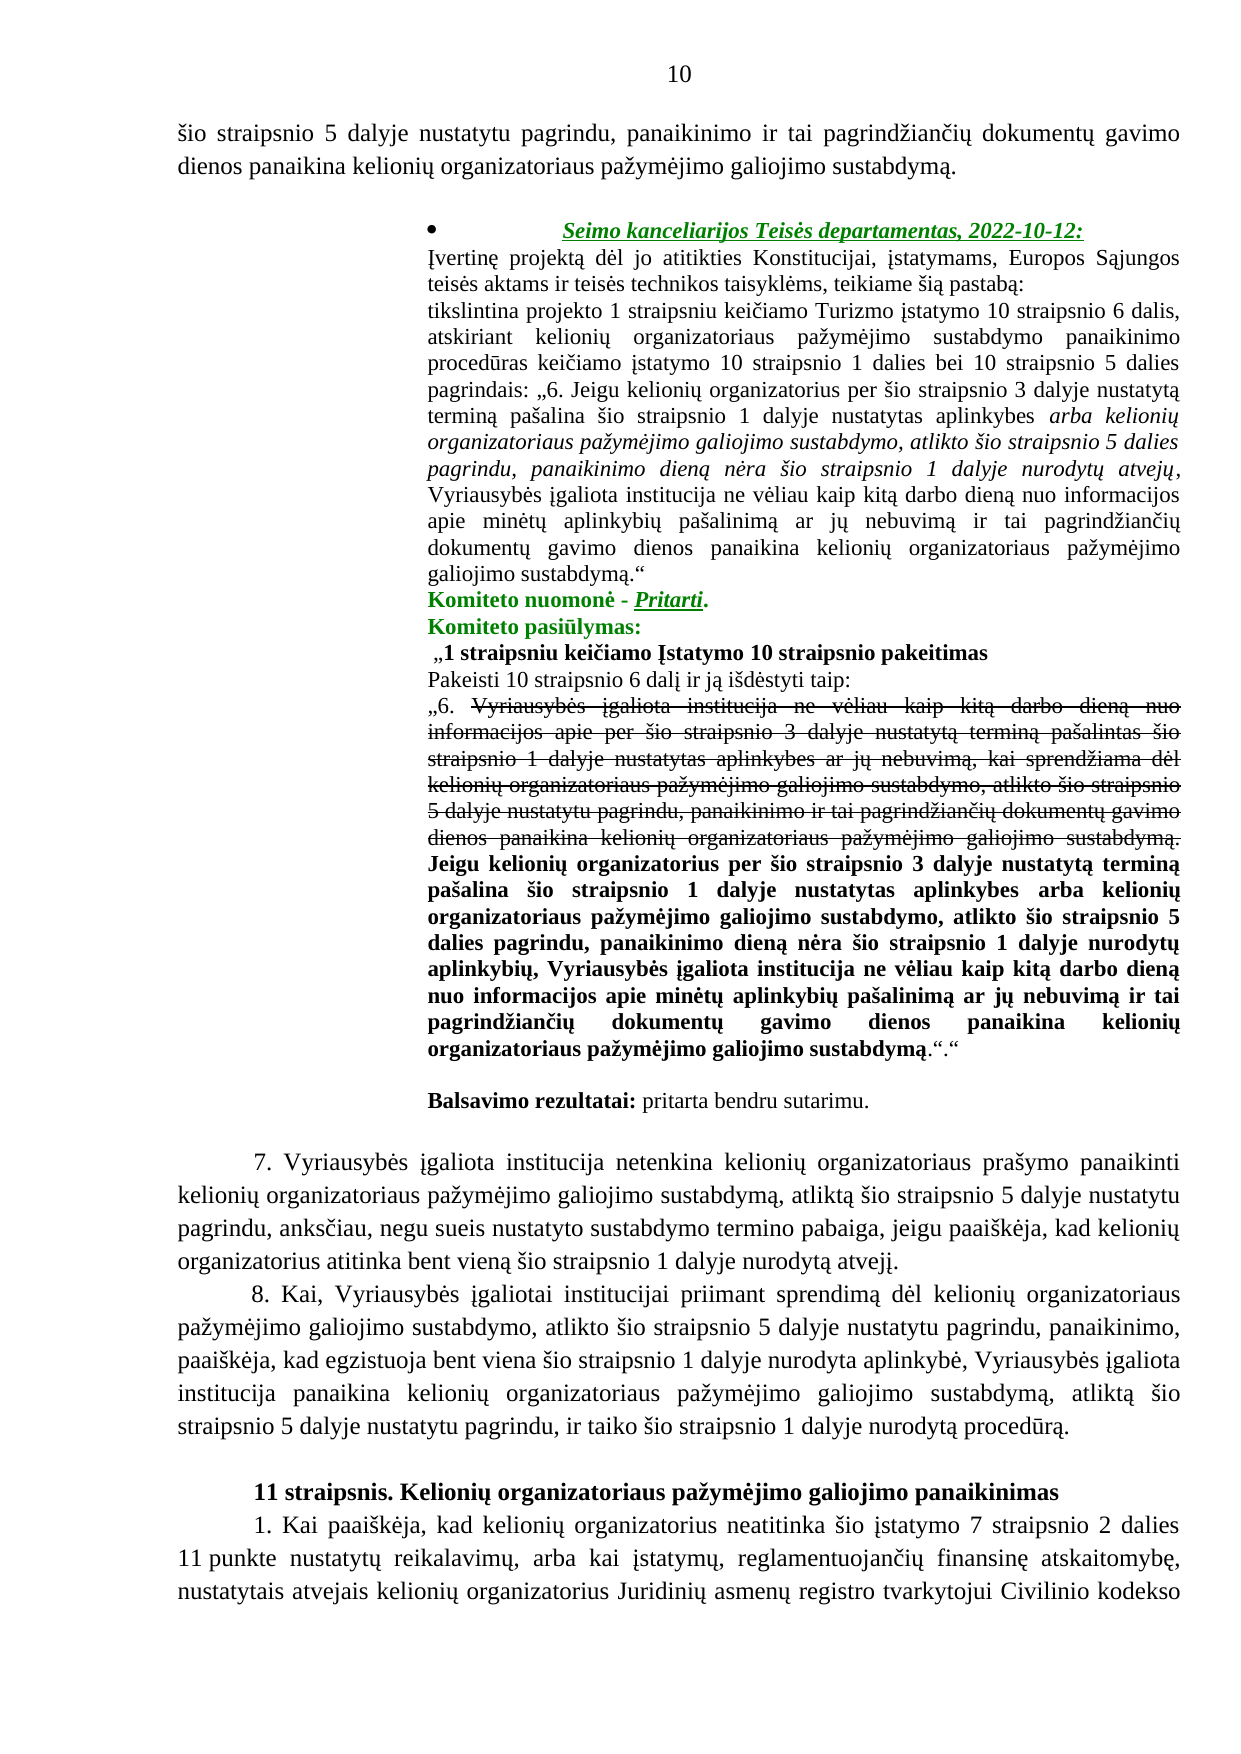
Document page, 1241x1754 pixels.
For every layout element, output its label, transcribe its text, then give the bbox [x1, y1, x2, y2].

text Įvertinę projektą dėl jo atitikties Konstitucijai, įstatymams, Europos Sąjungos teisės aktams ir teisės technikos taisyklėms, teikiame šią pastabą: [427, 244, 1181, 297]
text 1. Kai paaiškėja, kad kelionių organizatorius neatitinka šio įstatymo 7 straipsnio 2 dalies 11 punkte nustatytų reikalavimų, arba kai įstatymų, reglamentuojančių finansinę atskaitomybę, nustatytais atvejais kelionių organizatorius Juridinių asmenų registro tvarkytojui Civilinio kodekso [177, 1510, 1181, 1605]
text 11 straipsnis. Kelionių organizatoriaus pažymėjimo galiojimo panaikinimas [177, 1477, 1181, 1506]
text „6. Vyriausybės įgaliota institucija ne vėliau kaip kitą darbo dieną nuo informacijos apie per šio straipsnio 3 dalyje nustatytą terminą pašalintas šio straipsnio 1 dalyje nustatytas aplinkybes ar jų nebuvimą, kai sprendžiama dėl kelionių organizatoriaus pažymėjimo galiojimo sustabdymo, atlikto šio straipsnio 5 dalyje nustatytu pagrindu, panaikinimo ir tai pagrindžiančių dokumentų gavimo dienos panaikina kelionių organizatoriaus pažymėjimo galiojimo sustabdymą. Jeigu kelionių organizatorius per šio straipsnio 3 dalyje nustatytą terminą pašalina šio straipsnio 1 dalyje nustatytas aplinkybes arba kelionių organizatoriaus pažymėjimo galiojimo sustabdymo, atlikto šio straipsnio 5 dalies pagrindu, panaikinimo dieną nėra šio straipsnio 1 dalyje nurodytų aplinkybių, Vyriausybės įgaliota institucija ne vėliau kaip kitą darbo dieną nuo informacijos apie minėtų aplinkybių pašalinimą ar jų nebuvimą ir tai pagrindžiančių dokumentų gavimo dienos panaikina kelionių organizatoriaus pažymėjimo galiojimo sustabdymą.“.“ [427, 839, 1181, 1061]
text Komiteto pasiūlymas: [427, 613, 1181, 639]
text šio straipsnio 5 dalyje nustatytu pagrindu, panaikinimo ir tai pagrindžiančių dokumentų gavimo dienos panaikina kelionių organizatoriaus pažymėjimo galiojimo sustabdymą. [177, 118, 1181, 180]
text tikslintina projekto 1 straipsniu keičiamo Turizmo įstatymo 10 straipsnio 6 dalis, atskiriant kelionių organizatoriaus pažymėjimo sustabdymo panaikinimo procedūras keičiamo įstatymo 10 straipsnio 1 dalies bei 10 straipsnio 5 dalies pagrindais: „6. Jeigu kelionių organizatorius per šio straipsnio 3 dalyje nustatytą terminą pašalina šio straipsnio 1 dalyje nustatytas aplinkybes arba kelionių organizatoriaus pažymėjimo galiojimo sustabdymo, atlikto šio straipsnio 5 dalies pagrindu, panaikinimo dieną nėra šio straipsnio 1 dalyje nurodytų atvejų, Vyriausybės įgaliota institucija ne vėliau kaip kitą darbo dieną nuo informacijos apie minėtų aplinkybių pašalinimą ar jų nebuvimą ir tai pagrindžiančių dokumentų gavimo dienos panaikina kelionių organizatoriaus pažymėjimo galiojimo sustabdymą.“ [427, 297, 1181, 587]
text „6. Vyriausybės įgaliota institucija ne vėliau kaip kitą darbo dieną nuo informacijos apie per šio straipsnio 3 dalyje nustatytą terminą pašalintas šio straipsnio 1 dalyje nustatytas aplinkybes ar jų nebuvimą, kai sprendžiama dėl kelionių organizatoriaus pažymėjimo galiojimo sustabdymo, atlikto šio straipsnio 5 dalyje nustatytu pagrindu, panaikinimo ir tai pagrindžiančių dokumentų gavimo dienos panaikina kelionių organizatoriaus pažymėjimo galiojimo sustabdymą. Jeigu kelionių organizatorius per šio straipsnio 3 dalyje nustatytą terminą pašalina šio straipsnio 1 dalyje nustatytas aplinkybes arba kelionių organizatoriaus pažymėjimo galiojimo sustabdymo, atlikto šio straipsnio 5 dalies pagrindu, panaikinimo dieną nėra šio straipsnio 1 dalyje nurodytų aplinkybių, Vyriausybės įgaliota institucija ne vėliau kaip kitą darbo dieną nuo informacijos apie minėtų aplinkybių pašalinimą ar jų nebuvimą ir tai pagrindžiančių dokumentų gavimo dienos panaikina kelionių organizatoriaus pažymėjimo galiojimo sustabdymą.“.“ [427, 692, 1181, 733]
list Seimo kanceliarijos Teisės departamentas, 2022-10-12: [427, 217, 1181, 244]
text Balsavimo rezultatai: pritarta bendru sutarimu. [427, 1087, 1181, 1114]
text Komiteto nuomonė - Pritarti. [427, 587, 1181, 613]
text 8. Kai, Vyriausybės įgaliotai institucijai priimant sprendimą dėl kelionių organizatoriaus pažymėjimo galiojimo sustabdymo, atlikto šio straipsnio 5 dalyje nustatytu pagrindu, panaikinimo, paaiškėja, kad egzistuoja bent viena šio straipsnio 1 dalyje nurodyta aplinkybė, Vyriausybės įgaliota institucija panaikina kelionių organizatoriaus pažymėjimo galiojimo sustabdymą, atliktą šio straipsnio 5 dalyje nustatytu pagrindu, ir taiko šio straipsnio 1 dalyje nurodytą procedūrą. [177, 1279, 1181, 1439]
text Pakeisti 10 straipsnio 6 dalį ir ją išdėstyti taip: [427, 666, 1181, 692]
text „1 straipsniu keičiamo Įstatymo 10 straipsnio pakeitimas [427, 639, 1181, 666]
text 7. Vyriausybės įgaliota institucija netenkina kelionių organizatoriaus prašymo panaikinti kelionių organizatoriaus pažymėjimo galiojimo sustabdymą, atliktą šio straipsnio 5 dalyje nustatytu pagrindu, anksčiau, negu sueis nustatyto sustabdymo termino pabaiga, jeigu paaiškėja, kad kelionių organizatorius atitinka bent vieną šio straipsnio 1 dalyje nurodytą atvejį. [177, 1147, 1181, 1274]
